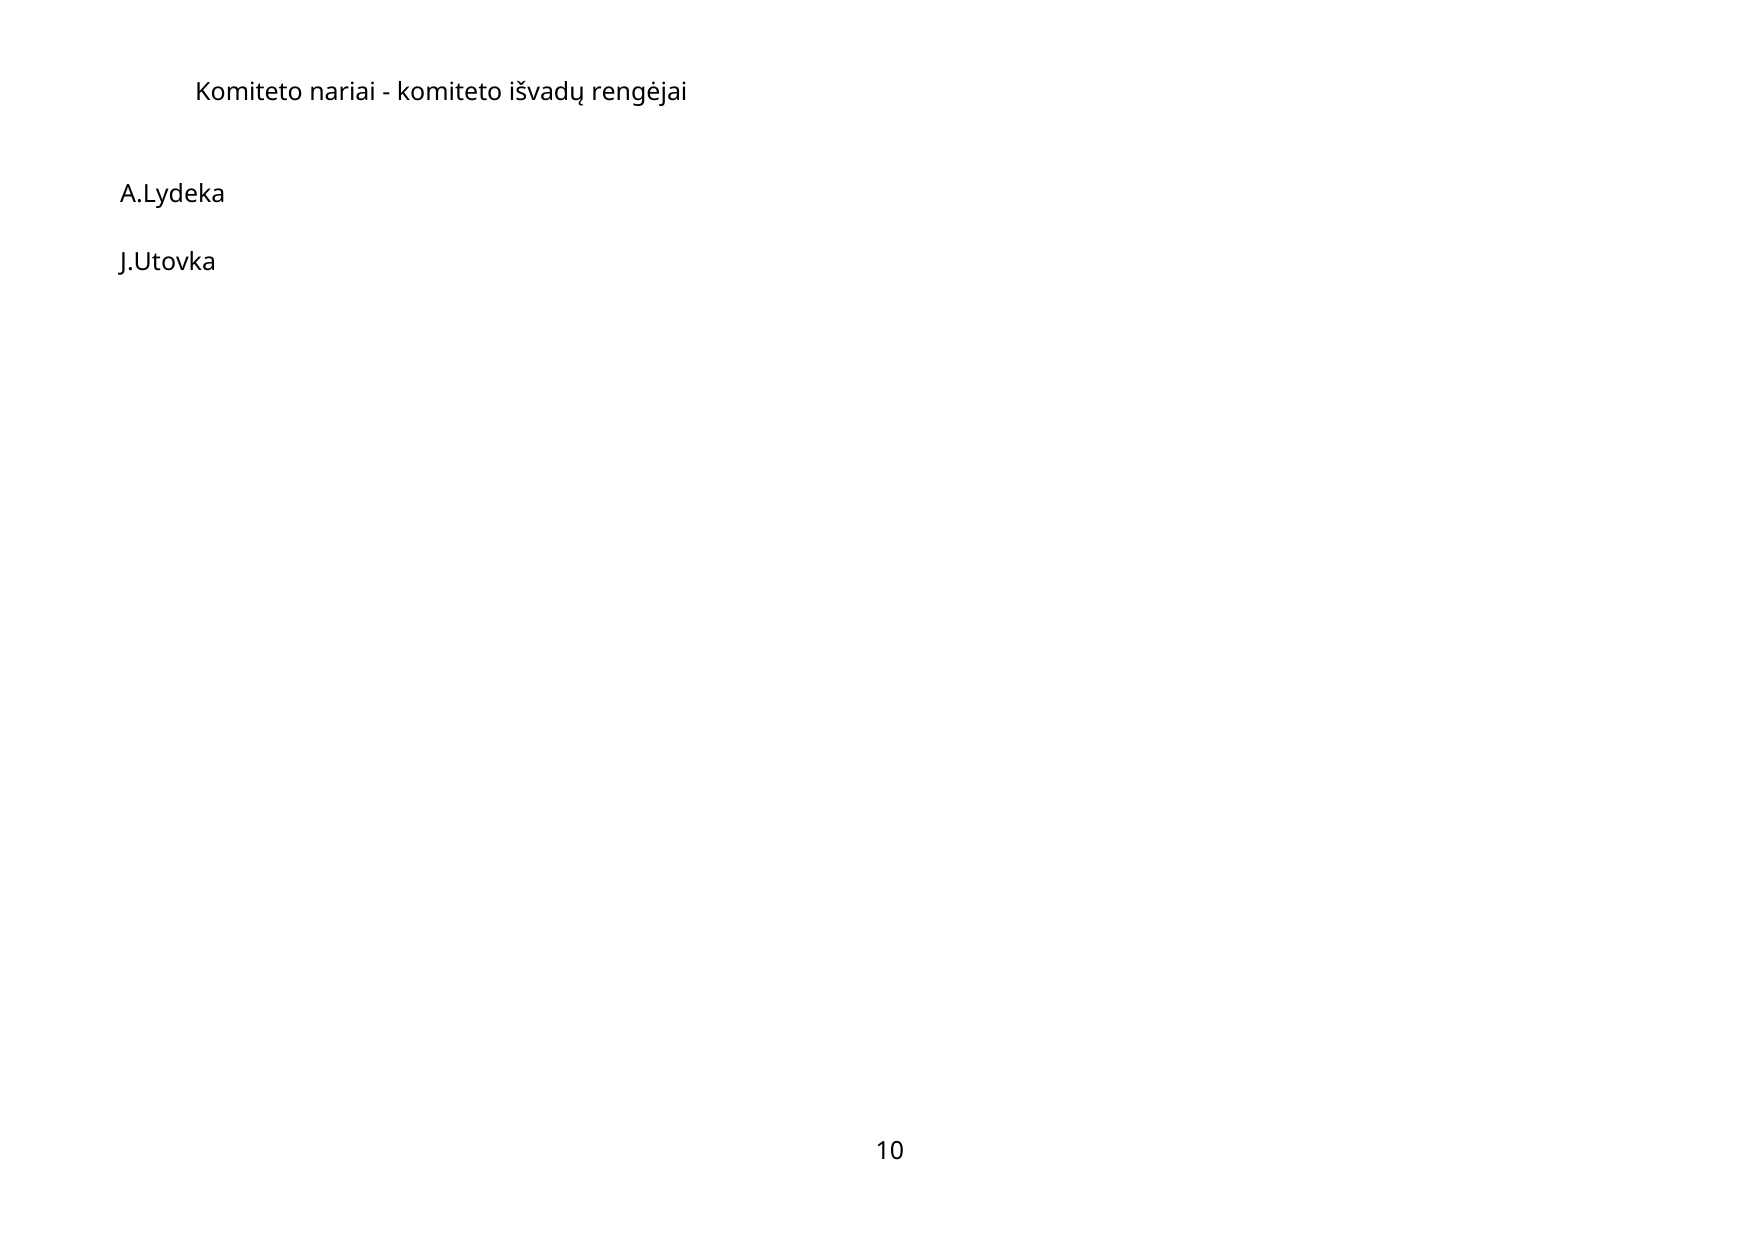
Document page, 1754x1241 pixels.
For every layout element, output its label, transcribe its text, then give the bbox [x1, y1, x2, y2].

text A.Lydeka [120, 176, 1659, 210]
text J.Utovka [120, 244, 1659, 278]
text Komiteto nariai - komiteto išvadų rengėjai [120, 73, 1659, 108]
